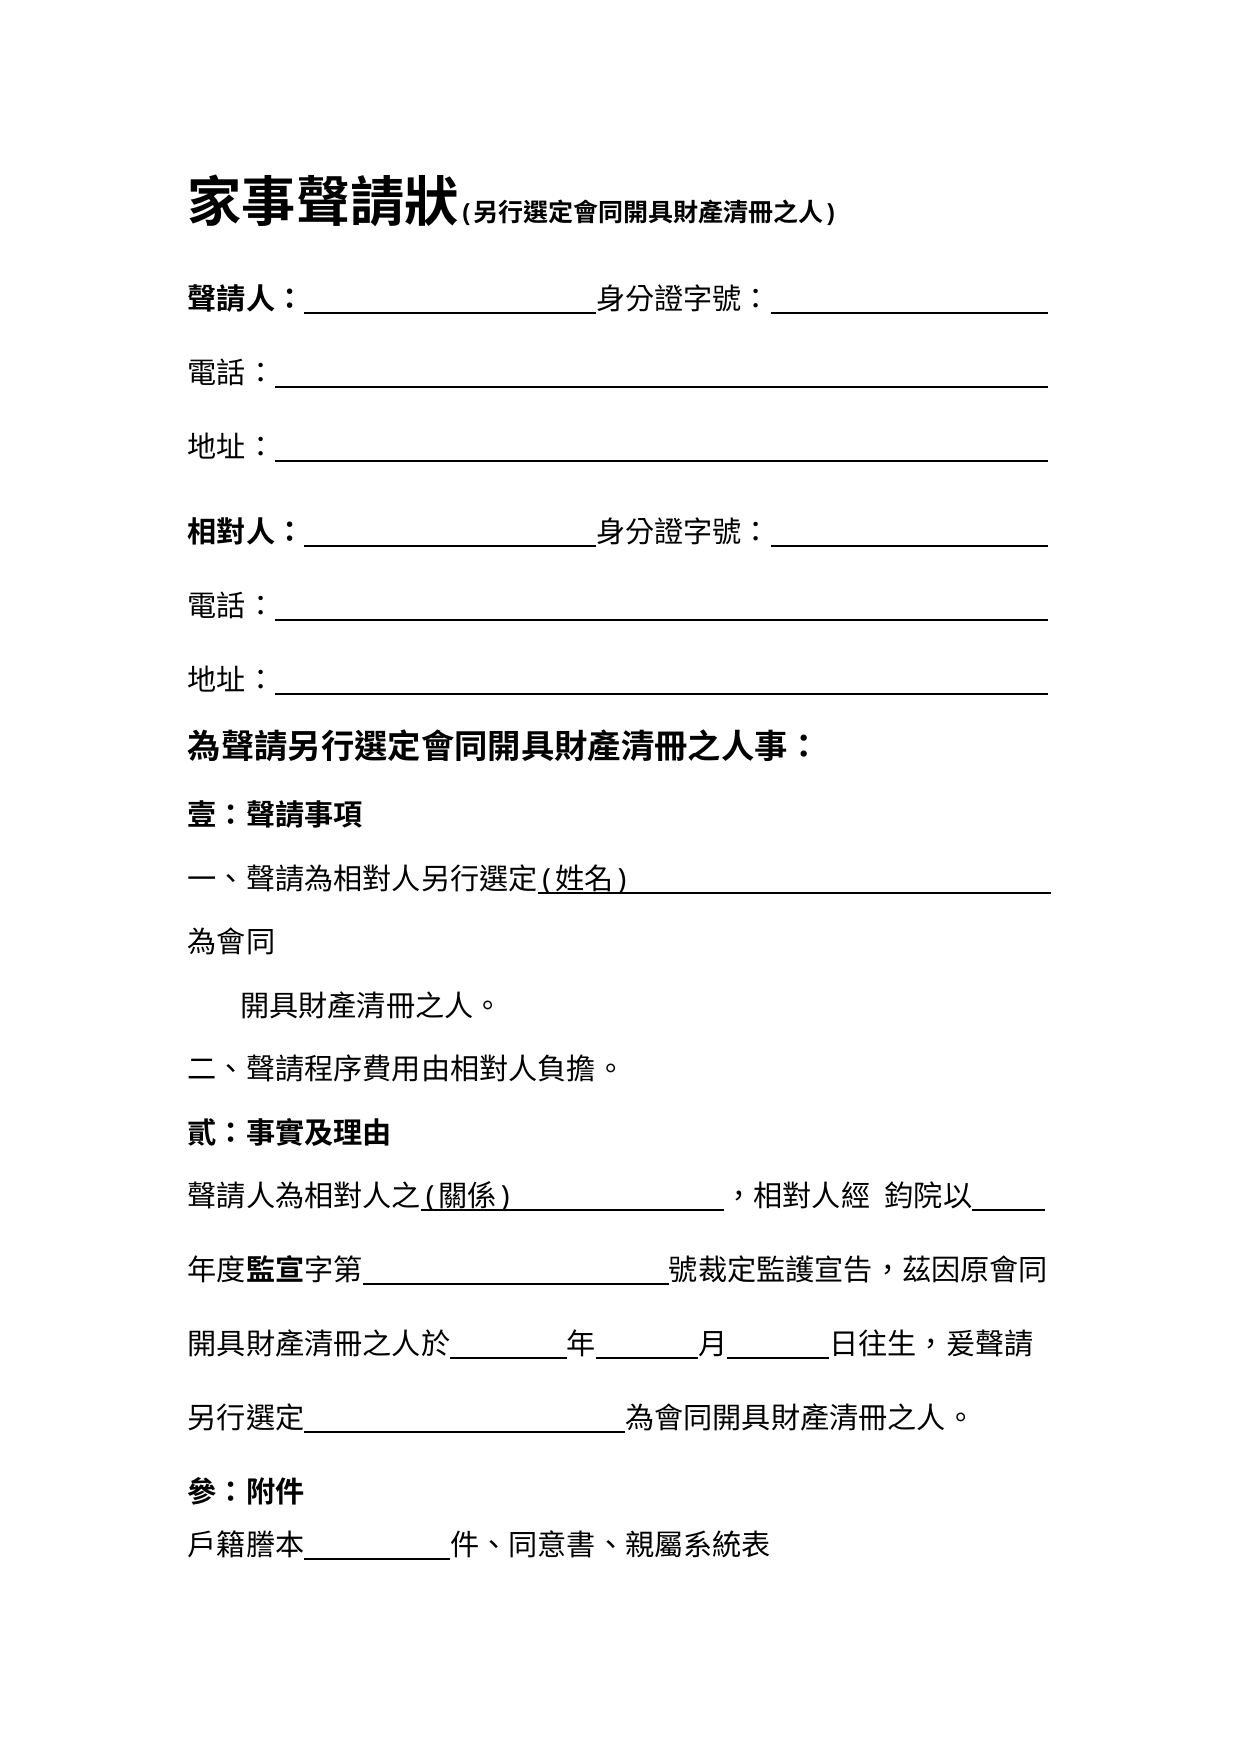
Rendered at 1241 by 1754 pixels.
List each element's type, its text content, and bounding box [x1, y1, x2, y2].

text 為聲請另行選定會同開具財產清冊之人事： [187, 720, 1053, 768]
text 電話： [187, 582, 1053, 624]
text 戶籍謄本 件、同意書、親屬系統表 [187, 1522, 1053, 1564]
text 開具財產清冊之人。 [187, 982, 1053, 1025]
text 壹：聲請事項 [187, 792, 1053, 834]
text 貳：事實及理由 [187, 1109, 1053, 1152]
text 地址： [187, 424, 1053, 466]
text 家事聲請狀(另行選定會同開具財產清冊之人) [187, 158, 1053, 237]
text 相對人： 身分證字號： [187, 508, 1053, 551]
text 地址： [187, 656, 1053, 698]
text 聲請人為相對人之(關係) ，相對人經 鈞院以 年度監宣字第 號裁定監護宣告，茲因原會同開具財產清冊之人於 年 月 日往生，爰聲請另行選定 為會同開具財產清冊之人。 [187, 1173, 1053, 1437]
text 一、聲請為相對人另行選定(姓名) 為會同 [187, 855, 1053, 961]
text 聲請人： 身分證字號： [187, 276, 1053, 318]
text 二、聲請程序費用由相對人負擔。 [187, 1046, 1053, 1088]
text 電話： [187, 350, 1053, 392]
text 參：附件 [187, 1469, 1053, 1511]
